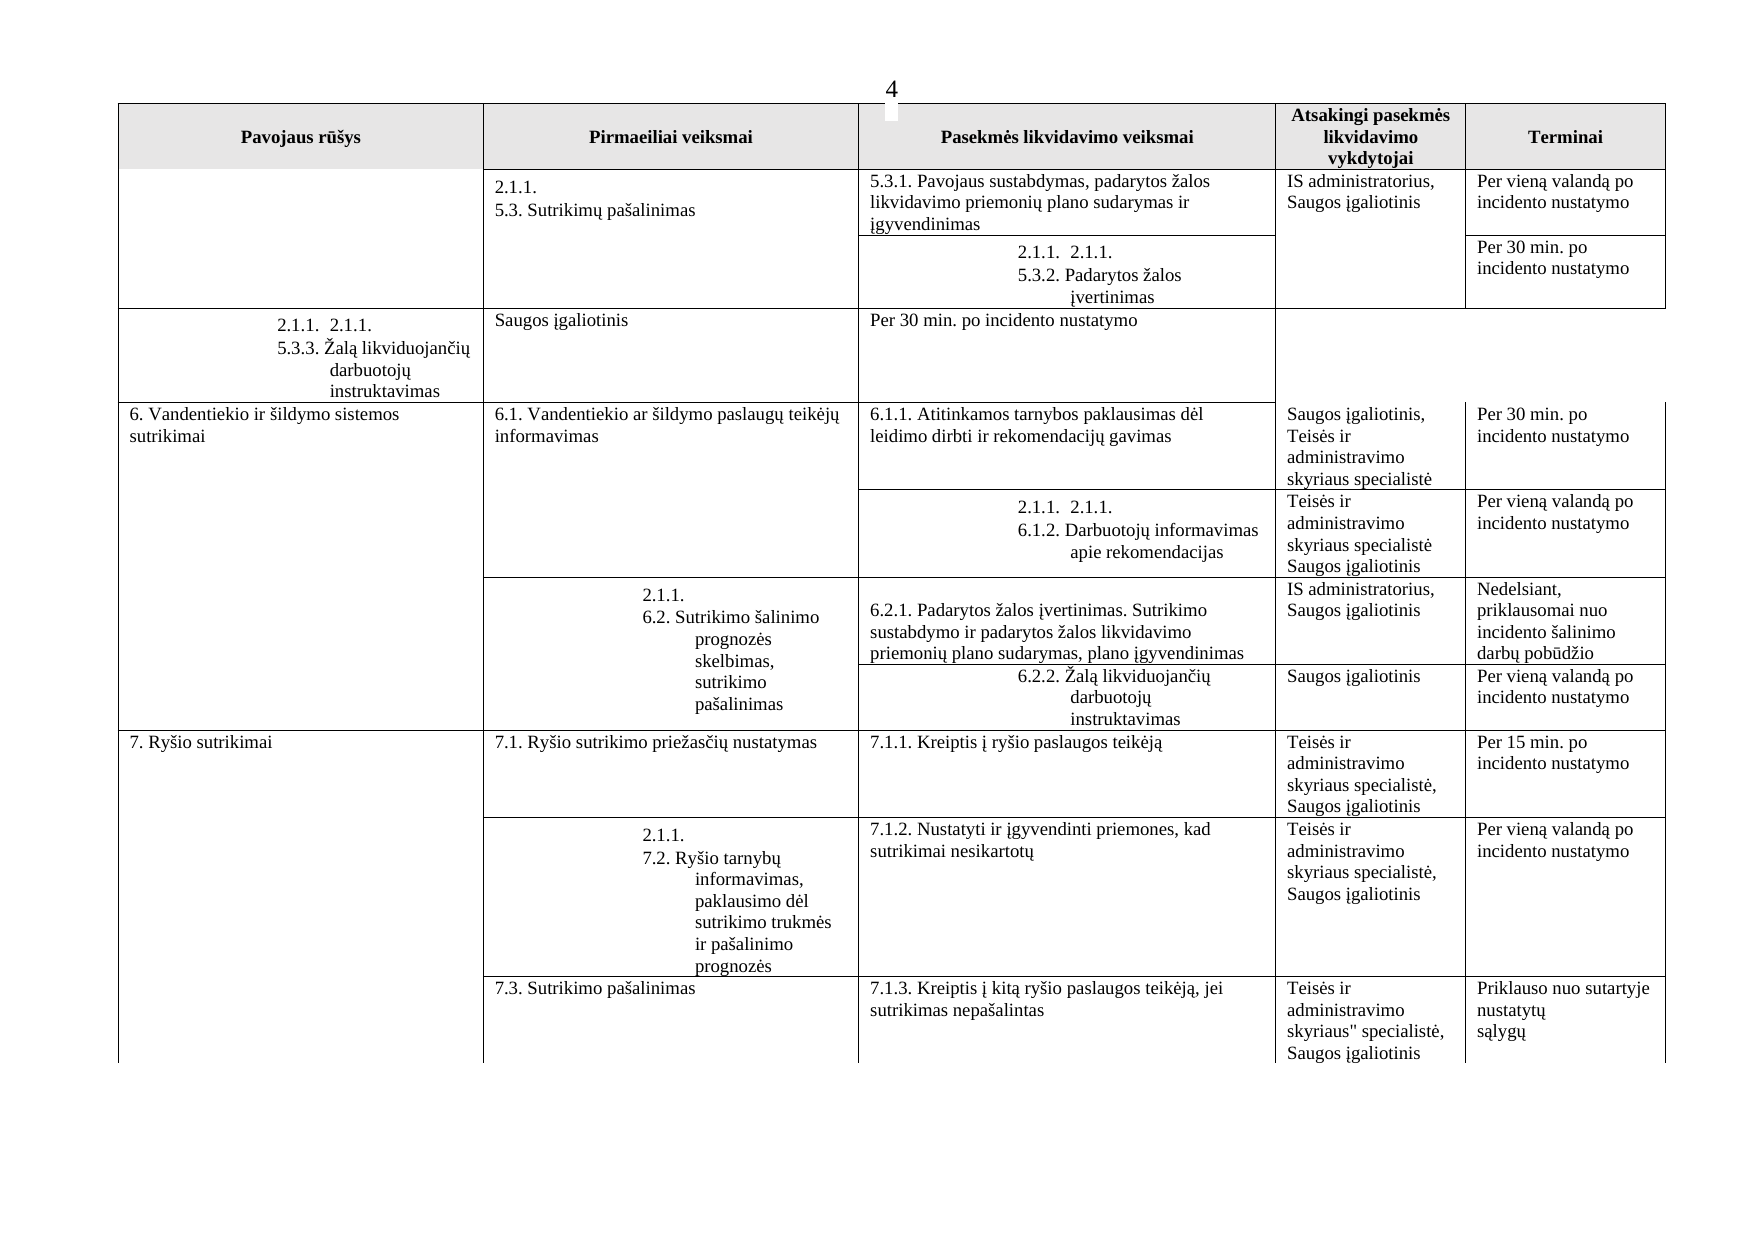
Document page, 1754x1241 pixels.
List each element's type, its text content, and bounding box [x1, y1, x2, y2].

table_cell [119, 170, 483, 307]
table_cell Per 30 min. po incidento nustatymo [1466, 236, 1665, 307]
table_cell 2.1.1. 7.2. Ryšio tarnybų informavimas, paklausimo dėl sutrikimo trukmės ir pašalinimo prognozės [484, 818, 858, 976]
table_cell Saugos įgaliotinis [1276, 665, 1465, 729]
table_cell 7.1. Ryšio sutrikimo priežasčių nustatymas [484, 731, 858, 817]
table_cell 5.3.1. Pavojaus sustabdymas, padarytos žalos likvidavimo priemonių plano sudarymas ir įgyvendinimas [859, 170, 1275, 234]
table_cell 2.1.1. 2.1.1. 5.3.2. Padarytos žalos įvertinimas [859, 236, 1275, 307]
table_cell Teisės ir administravimo skyriaus specialistė Saugos įgaliotinis [1276, 490, 1465, 577]
table_cell 2.1.1. 2.1.1. 6.1.2. Darbuotojų informavimas apie rekomendacijas [859, 490, 1275, 577]
table_cell 7.3. Sutrikimo pašalinimas [484, 977, 858, 1063]
table_cell 2.1.1. 2.1.1. 5.3.3. Žalą likviduojančių darbuotojų instruktavimas [119, 309, 483, 402]
table_cell 6.1.1. Atitinkamos tarnybos paklausimas dėl leidimo dirbti ir rekomendacijų gavimas [859, 403, 1275, 489]
table_cell IS administratorius, Saugos įgaliotinis [1276, 578, 1465, 664]
table_cell Priklauso nuo sutartyje nustatytų sąlygų [1466, 977, 1665, 1063]
table_cell 2.1.1. 6.2. Sutrikimo šalinimo prognozės skelbimas, sutrikimo pašalinimas [484, 578, 858, 729]
table_header Pirmaeiliai veiksmai [484, 104, 858, 169]
table_header Terminai [1466, 104, 1665, 169]
table_cell Per 15 min. po incidento nustatymo [1466, 731, 1665, 817]
table_cell Per vieną valandą po incidento nustatymo [1466, 170, 1665, 234]
table_header Atsakingi pasekmės likvidavimo vykdytojai [1276, 104, 1465, 169]
table_cell [119, 665, 483, 729]
table_cell Per 30 min. po incidento nustatymo [1466, 402, 1665, 489]
table_header Pavojaus rūšys [119, 104, 483, 169]
table_cell 6. Vandentiekio ir šildymo sistemos sutrikimai [119, 403, 483, 664]
table_cell 2.1.1. 5.3. Sutrikimų pašalinimas [484, 170, 858, 307]
table_cell Per vieną valandą po incidento nustatymo [1466, 818, 1665, 976]
table_cell IS administratorius, Saugos įgaliotinis [1276, 170, 1465, 307]
table_cell Nedelsiant, priklausomai nuo incidento šalinimo darbų pobūdžio [1466, 578, 1665, 664]
table_cell 7.1.1. Kreiptis į ryšio paslaugos teikėją [859, 731, 1275, 817]
table_cell Saugos įgaliotinis [484, 309, 858, 402]
table_cell 6.2.2. Žalą likviduojančių darbuotojų instruktavimas [859, 665, 1275, 729]
table_cell Per vieną valandą po incidento nustatymo [1466, 490, 1665, 577]
table_cell Per vieną valandą po incidento nustatymo [1466, 665, 1665, 729]
table_cell [1276, 309, 1466, 402]
table_cell 7. Ryšio sutrikimai [119, 731, 483, 1063]
table_cell Teisės ir administravimo skyriaus specialistė, Saugos įgaliotinis [1276, 818, 1465, 976]
table_cell [1466, 309, 1665, 402]
table_cell 7.1.3. Kreiptis į kitą ryšio paslaugos teikėją, jei sutrikimas nepašalintas [859, 977, 1275, 1063]
table_cell 6.2.1. Padarytos žalos įvertinimas. Sutrikimo sustabdymo ir padarytos žalos likvidavimo priemonių plano sudarymas, plano įgyvendinimas [859, 578, 1275, 664]
table_cell 7.1.2. Nustatyti ir įgyvendinti priemones, kad sutrikimai nesikartotų [859, 818, 1275, 976]
table_header Pasekmės likvidavimo veiksmai [859, 104, 1275, 169]
table_cell 6.1. Vandentiekio ar šildymo paslaugų teikėjų informavimas [484, 403, 858, 577]
table_cell Per 30 min. po incidento nustatymo [859, 309, 1275, 402]
table_cell Saugos įgaliotinis, Teisės ir administravimo skyriaus specialistė [1276, 402, 1465, 489]
table_cell Teisės ir administravimo skyriaus specialistė, Saugos įgaliotinis [1276, 731, 1465, 817]
table_cell Teisės ir administravimo skyriaus" specialistė, Saugos įgaliotinis [1276, 977, 1465, 1063]
